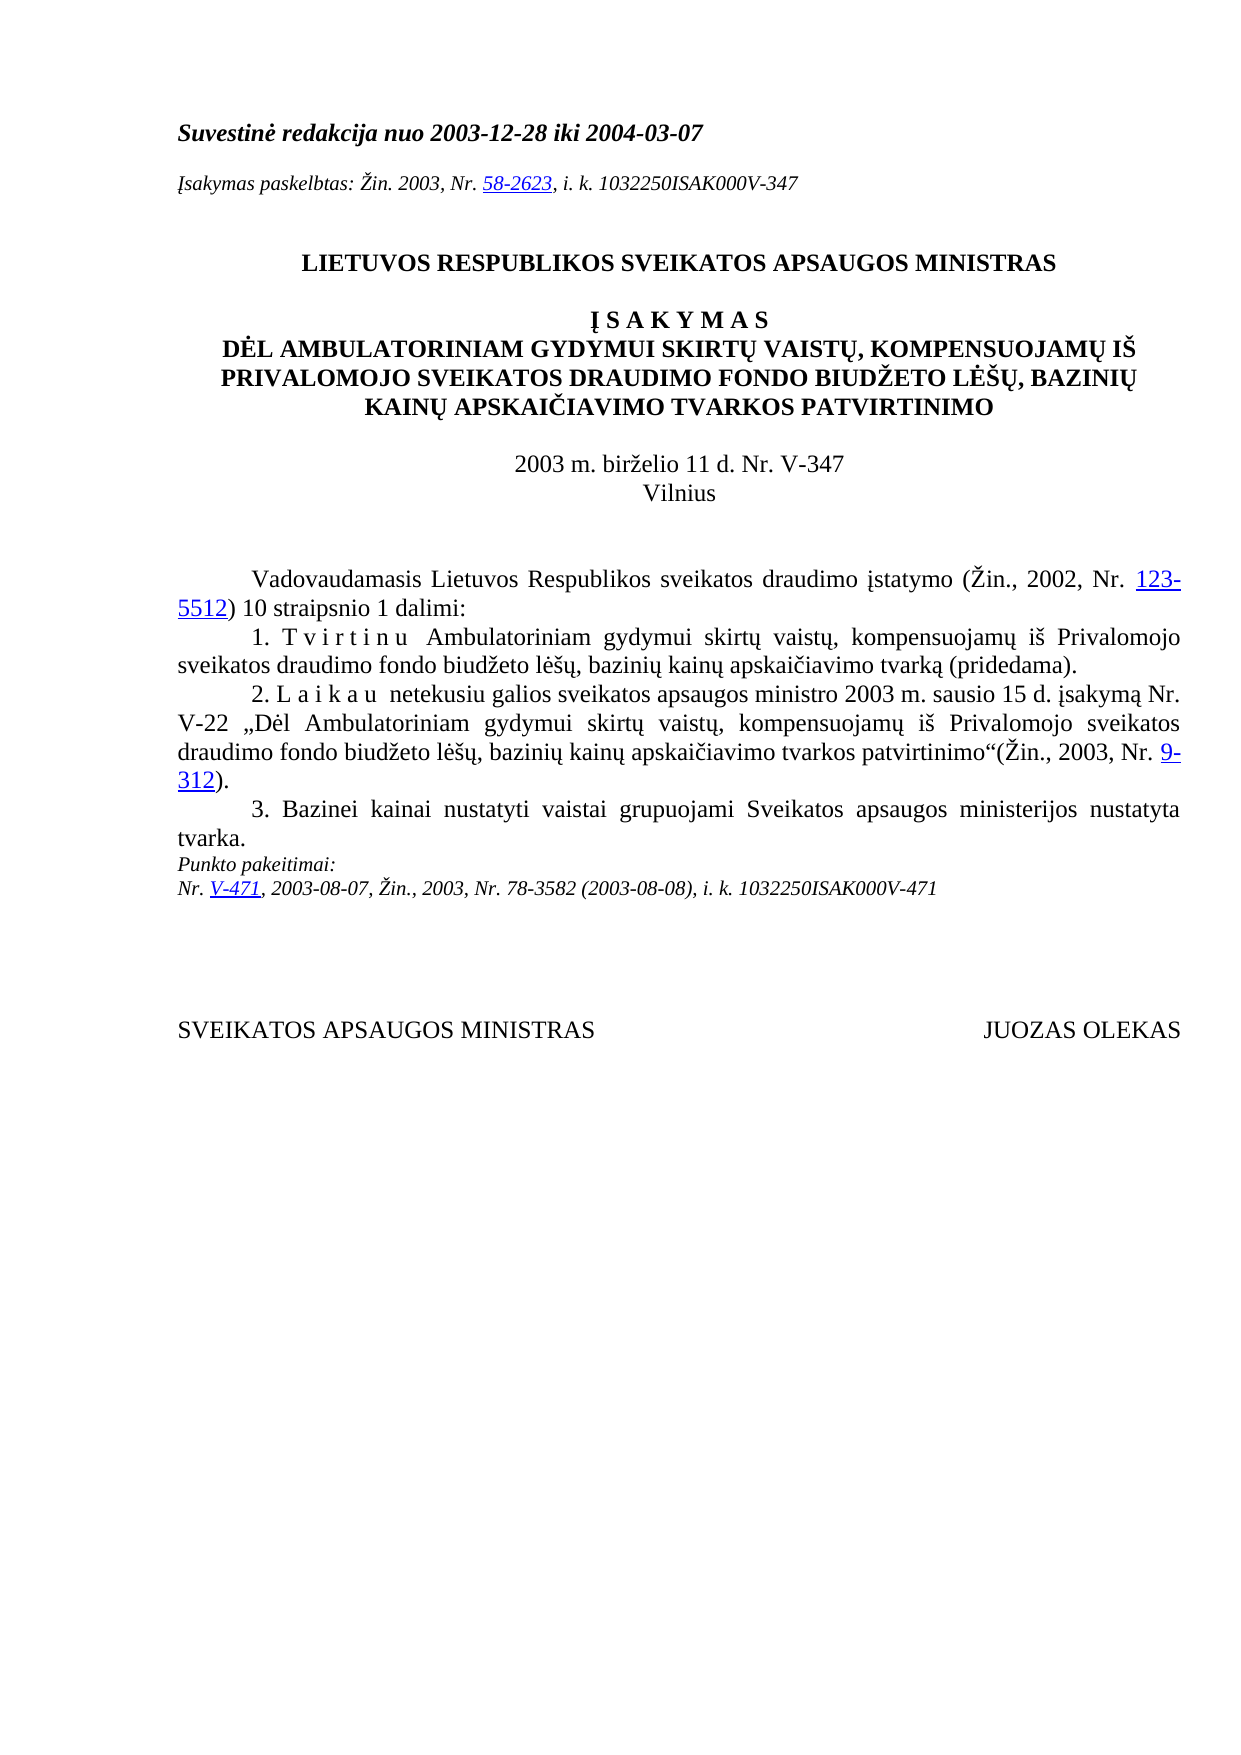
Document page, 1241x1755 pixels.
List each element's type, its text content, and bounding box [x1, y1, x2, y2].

text 3. Bazinei kainai nustatyti vaistai grupuojami Sveikatos apsaugos ministerijos nustatyta tvarka. [177, 794, 1181, 852]
text Į S A K Y M A S [177, 305, 1181, 334]
text 2003 m. birželio 11 d. Nr. V-347 [177, 449, 1181, 478]
text Suvestinė redakcija nuo 2003-12-28 iki 2004-03-07 [177, 118, 1181, 147]
text Nr. V-471, 2003-08-07, Žin., 2003, Nr. 78-3582 (2003-08-08), i. k. 1032250ISAK000V-471 [177, 876, 1181, 900]
text 1. Tvirtinu Ambulatoriniam gydymui skirtų vaistų, kompensuojamų iš Privalomojo sveikatos draudimo fondo biudžeto lėšų, bazinių kainų apskaičiavimo tvarką (pridedama). [177, 622, 1181, 679]
text Įsakymas paskelbtas: Žin. 2003, Nr. 58-2623, i. k. 1032250ISAK000V-347 [177, 171, 1181, 195]
text LIETUVOS RESPUBLIKOS SVEIKATOS APSAUGOS MINISTRAS [177, 248, 1181, 277]
text DĖL AMBULATORINIAM GYDYMUI SKIRTŲ VAISTŲ, KOMPENSUOJAMŲ IŠ PRIVALOMOJO SVEIKATOS DRAUDIMO FONDO BIUDŽETO LĖŠŲ, BAZINIŲ KAINŲ APSKAIČIAVIMO TVARKOS PATVIRTINIMO [177, 334, 1181, 420]
text SVEIKATOS APSAUGOS MINISTRAS JUOZAS OLEKAS [177, 1015, 1181, 1043]
text Vilnius [177, 478, 1181, 507]
text Punkto pakeitimai: [177, 852, 1181, 876]
text Vadovaudamasis Lietuvos Respublikos sveikatos draudimo įstatymo (Žin., 2002, Nr. 123-5512) 10 straipsnio 1 dalimi: [177, 564, 1181, 622]
text 2. Laikau netekusiu galios sveikatos apsaugos ministro 2003 m. sausio 15 d. įsakymą Nr. V-22 „Dėl Ambulatoriniam gydymui skirtų vaistų, kompensuojamų iš Privalomojo sveikatos draudimo fondo biudžeto lėšų, bazinių kainų apskaičiavimo tvarkos patvirtinimo“(Žin., 2003, Nr. 9-312). [177, 679, 1181, 794]
